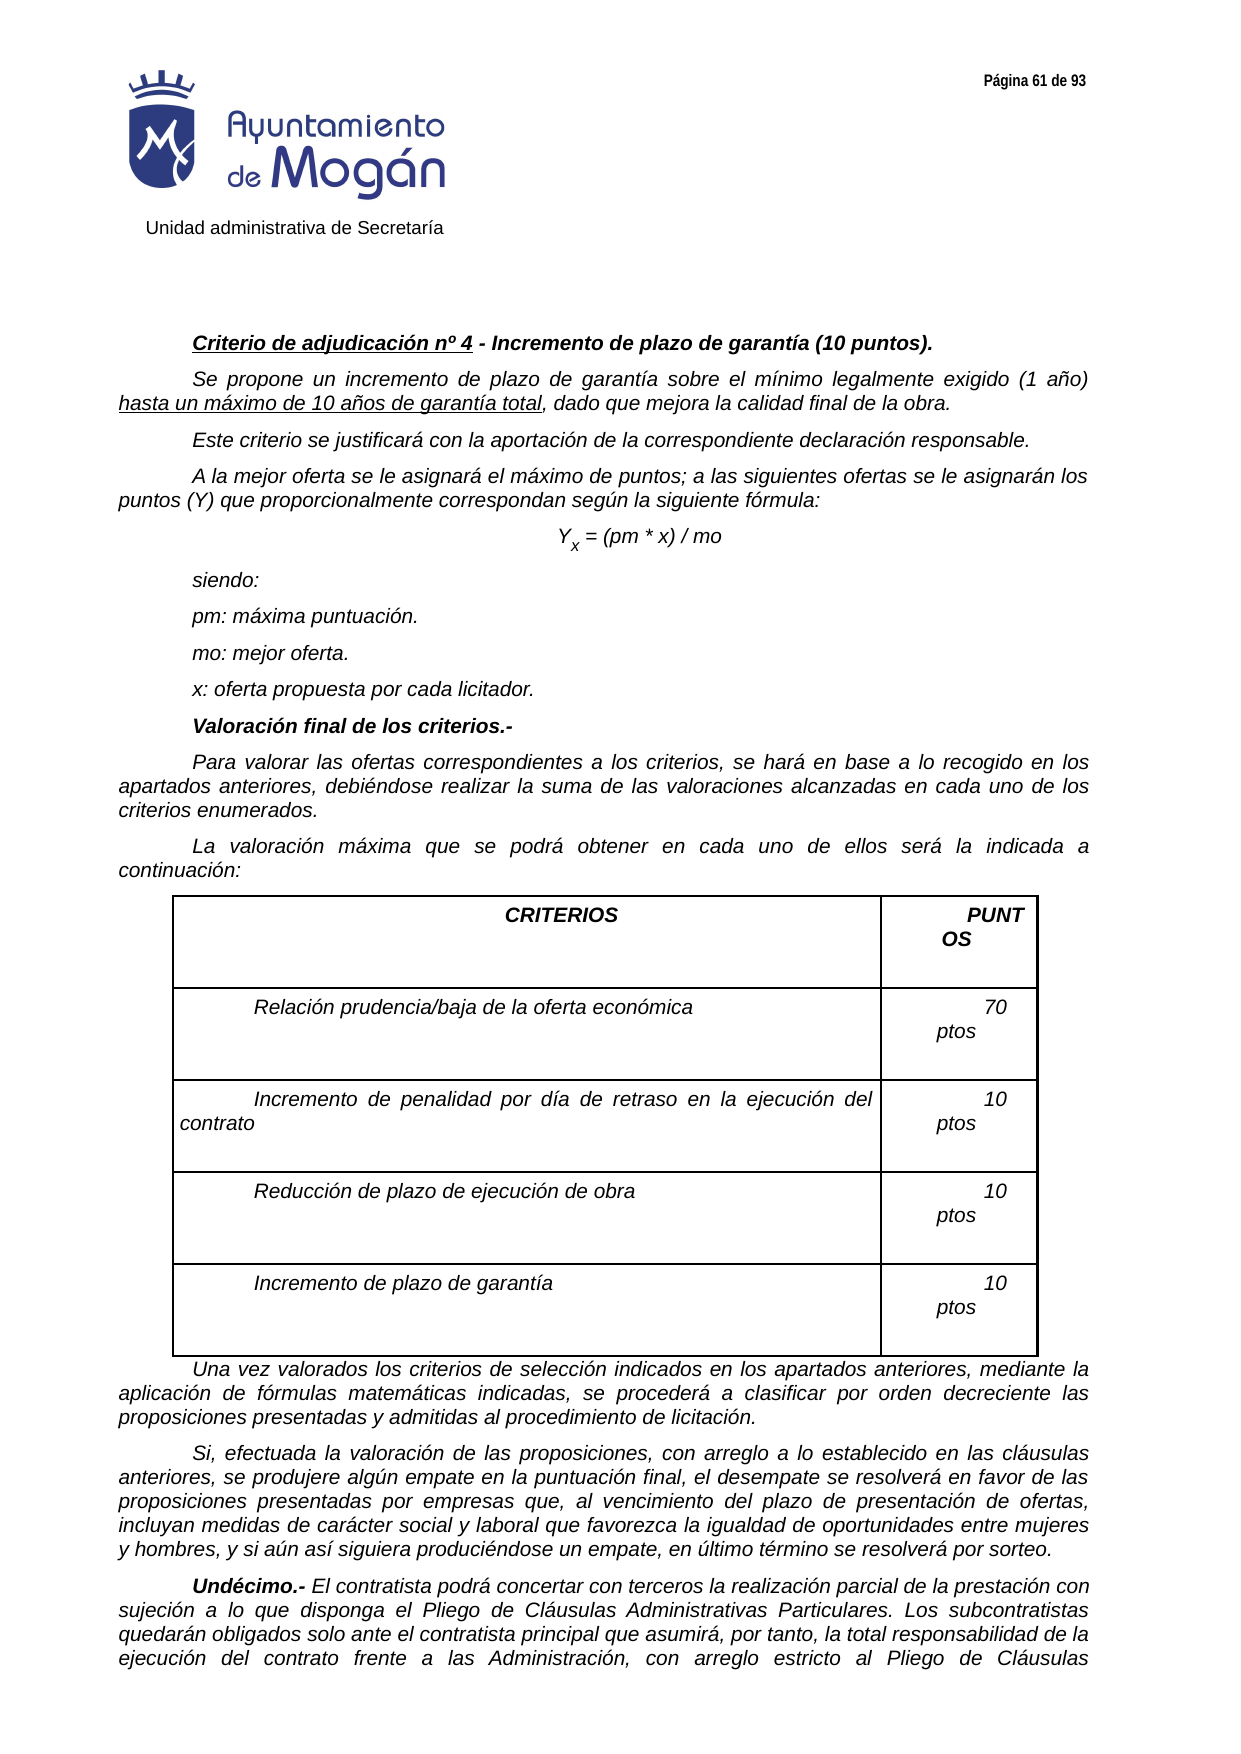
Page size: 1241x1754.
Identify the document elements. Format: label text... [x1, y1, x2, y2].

text Se propone un incremento de plazo de garantía sobre el mínimo legalmente exigido (1 año) hasta un máximo de 10 años de garantía total, dado que mejora la calidad final de la obra. [118, 367, 1092, 415]
text Una vez valorados los criterios de selección indicados en los apartados anteriores, mediante la aplicación de fórmulas matemáticas indicadas, se procederá a clasificar por orden decreciente las proposiciones presentadas y admitidas al procedimiento de licitación. [118, 1357, 1092, 1429]
table_cell Reducción de plazo de ejecución de obra [174, 1173, 880, 1263]
text mo: mejor oferta. [118, 641, 1092, 664]
text Yx = (pm * x) / mo [118, 524, 1092, 555]
text pm: máxima puntuación. [118, 604, 1092, 628]
table_header PUNTOS [882, 897, 1036, 987]
text siendo: [118, 568, 1092, 592]
text Valoración final de los criterios.- [118, 713, 1092, 737]
text Para valorar las ofertas correspondientes a los criterios, se hará en base a lo recogido en los apartados anteriores, debiéndose realizar la suma de las valoraciones alcanzadas en cada uno de los criterios enumerados. [118, 750, 1092, 822]
table_header CRITERIOS [174, 897, 880, 987]
table_cell 70 ptos [882, 989, 1036, 1079]
text A la mejor oferta se le asignará el máximo de puntos; a las siguientes ofertas se le asignarán los puntos (Y) que proporcionalmente correspondan según la siguiente fórmula: [118, 464, 1092, 512]
text x: oferta propuesta por cada licitador. [118, 677, 1092, 701]
text Este criterio se justificará con la aportación de la correspondiente declaración responsable. [118, 427, 1092, 451]
table_cell Incremento de plazo de garantía [174, 1265, 880, 1355]
text Criterio de adjudicación nº 4 - Incremento de plazo de garantía (10 puntos). [118, 331, 1092, 354]
text Undécimo.- El contratista podrá concertar con terceros la realización parcial de la prestación con sujeción a lo que disponga el Pliego de Cláusulas Administrativas Particulares. Los subcontratistas quedarán obligados solo ante el contratista principal que asumirá, por tanto, la total responsabilidad de la ejecución del contrato frente a las Administración, con arreglo estricto al Pliego de Cláusulas [118, 1573, 1092, 1669]
table_cell Incremento de penalidad por día de retraso en la ejecución del contrato [174, 1081, 880, 1171]
text La valoración máxima que se podrá obtener en cada uno de ellos será la indicada a continuación: [118, 834, 1092, 882]
table_cell 10 ptos [882, 1173, 1036, 1263]
picture [128, 70, 445, 206]
table_cell Relación prudencia/baja de la oferta económica [174, 989, 880, 1079]
table_cell 10 ptos [882, 1081, 1036, 1171]
text Si, efectuada la valoración de las proposiciones, con arreglo a lo establecido en las cláusulas anteriores, se produjere algún empate en la puntuación final, el desempate se resolverá en favor de las proposiciones presentadas por empresas que, al vencimiento del plazo de presentación de ofertas, incluyan medidas de carácter social y laboral que favorezca la igualdad de oportunidades entre mujeres y hombres, y si aún así siguiera produciéndose un empate, en último término se resolverá por sorteo. [118, 1441, 1092, 1561]
table_cell 10 ptos [882, 1265, 1036, 1355]
